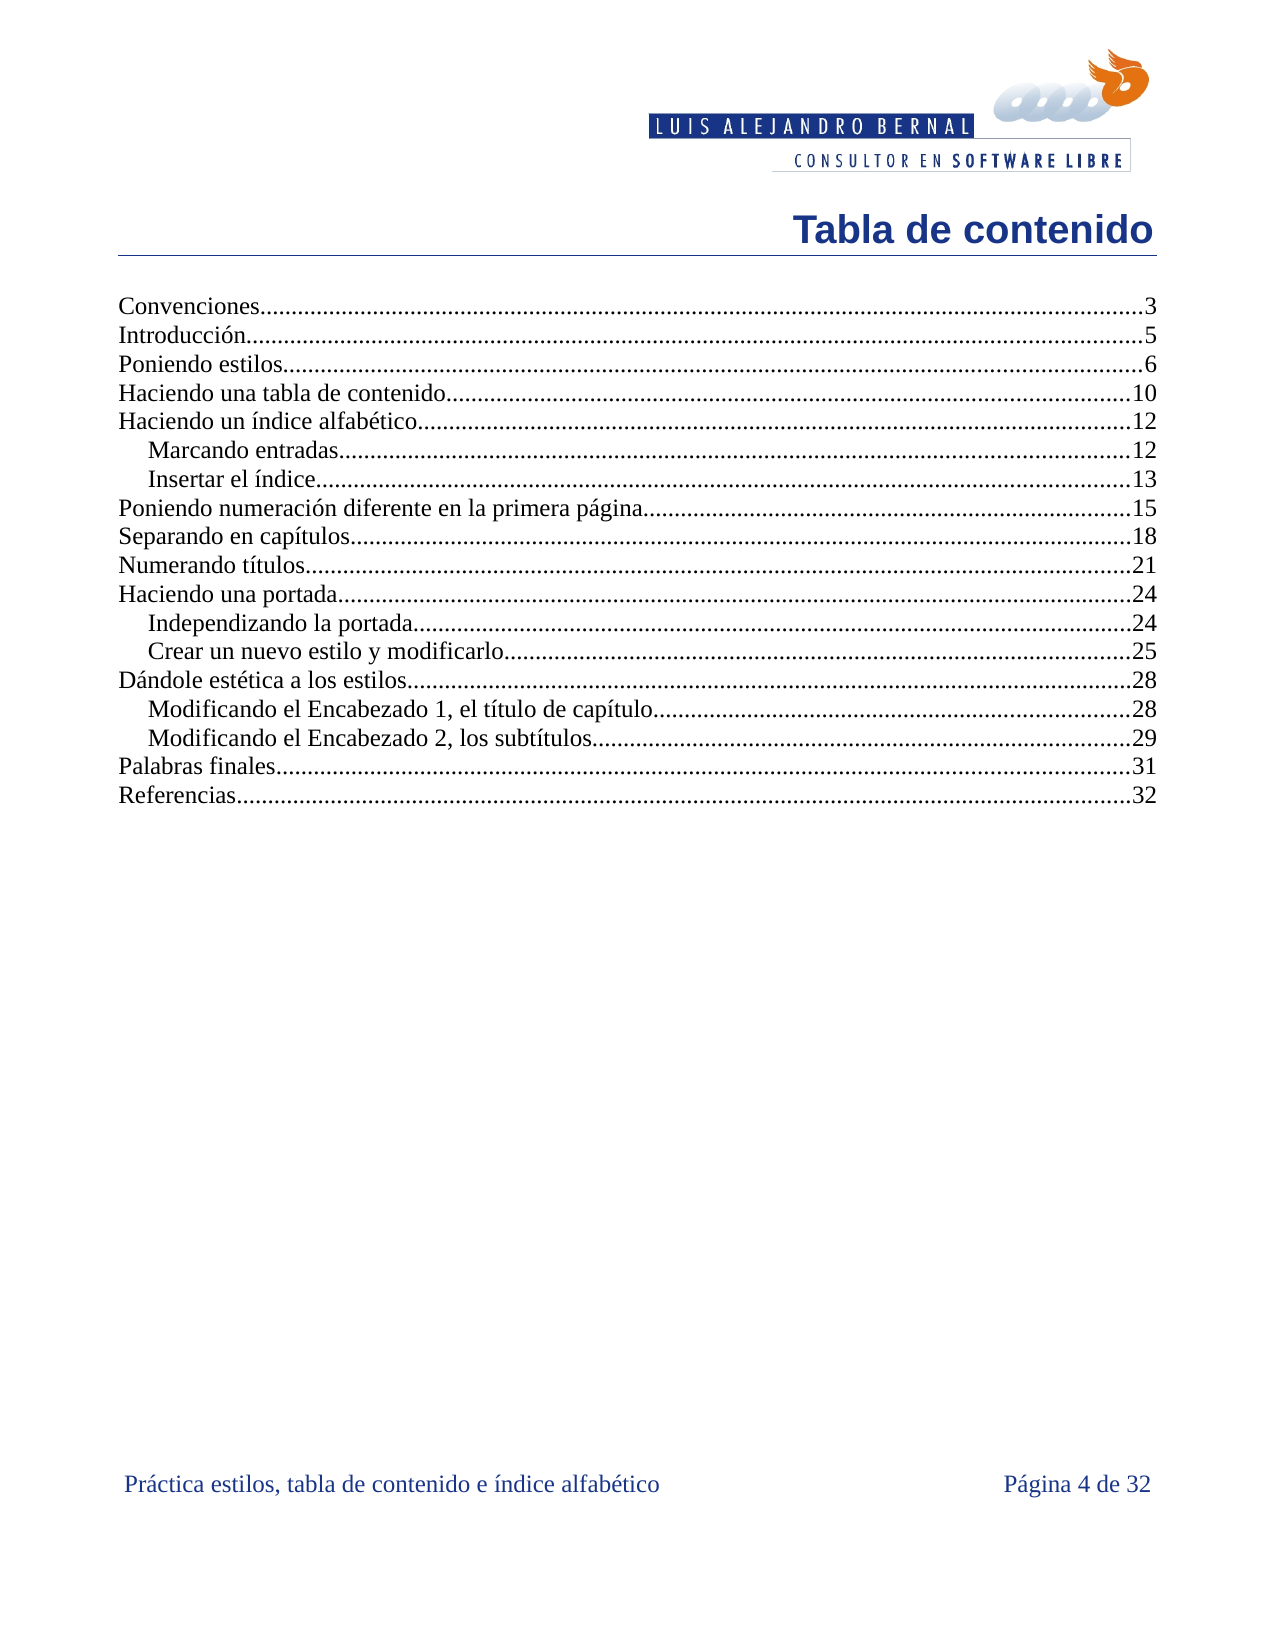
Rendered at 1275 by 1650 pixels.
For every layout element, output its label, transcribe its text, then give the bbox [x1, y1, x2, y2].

text Referencias 32 [118, 780, 1157, 809]
picture [648, 45, 1151, 174]
text Poniendo numeración diferente en la primera página 15 [118, 493, 1157, 521]
text Modificando el Encabezado 1, el título de capítulo 28 [148, 694, 1157, 723]
text Palabras finales 31 [118, 751, 1157, 780]
text Poniendo estilos 6 [118, 349, 1157, 378]
text Haciendo una portada 24 [118, 579, 1157, 608]
text Numerando títulos 21 [118, 550, 1157, 579]
text Dándole estética a los estilos 28 [118, 665, 1157, 694]
text Haciendo un índice alfabético 12 [118, 406, 1157, 435]
subtitle Tabla de contenido [118, 203, 1157, 255]
text Convenciones 3 [118, 291, 1157, 320]
text Modificando el Encabezado 2, los subtítulos 29 [148, 723, 1157, 751]
text Insertar el índice 13 [148, 464, 1157, 493]
text Haciendo una tabla de contenido 10 [118, 378, 1157, 406]
text Crear un nuevo estilo y modificarlo 25 [148, 636, 1157, 665]
text Separando en capítulos 18 [118, 521, 1157, 550]
text Marcando entradas 12 [148, 435, 1157, 464]
text Independizando la portada 24 [148, 608, 1157, 636]
text Introducción 5 [118, 320, 1157, 349]
